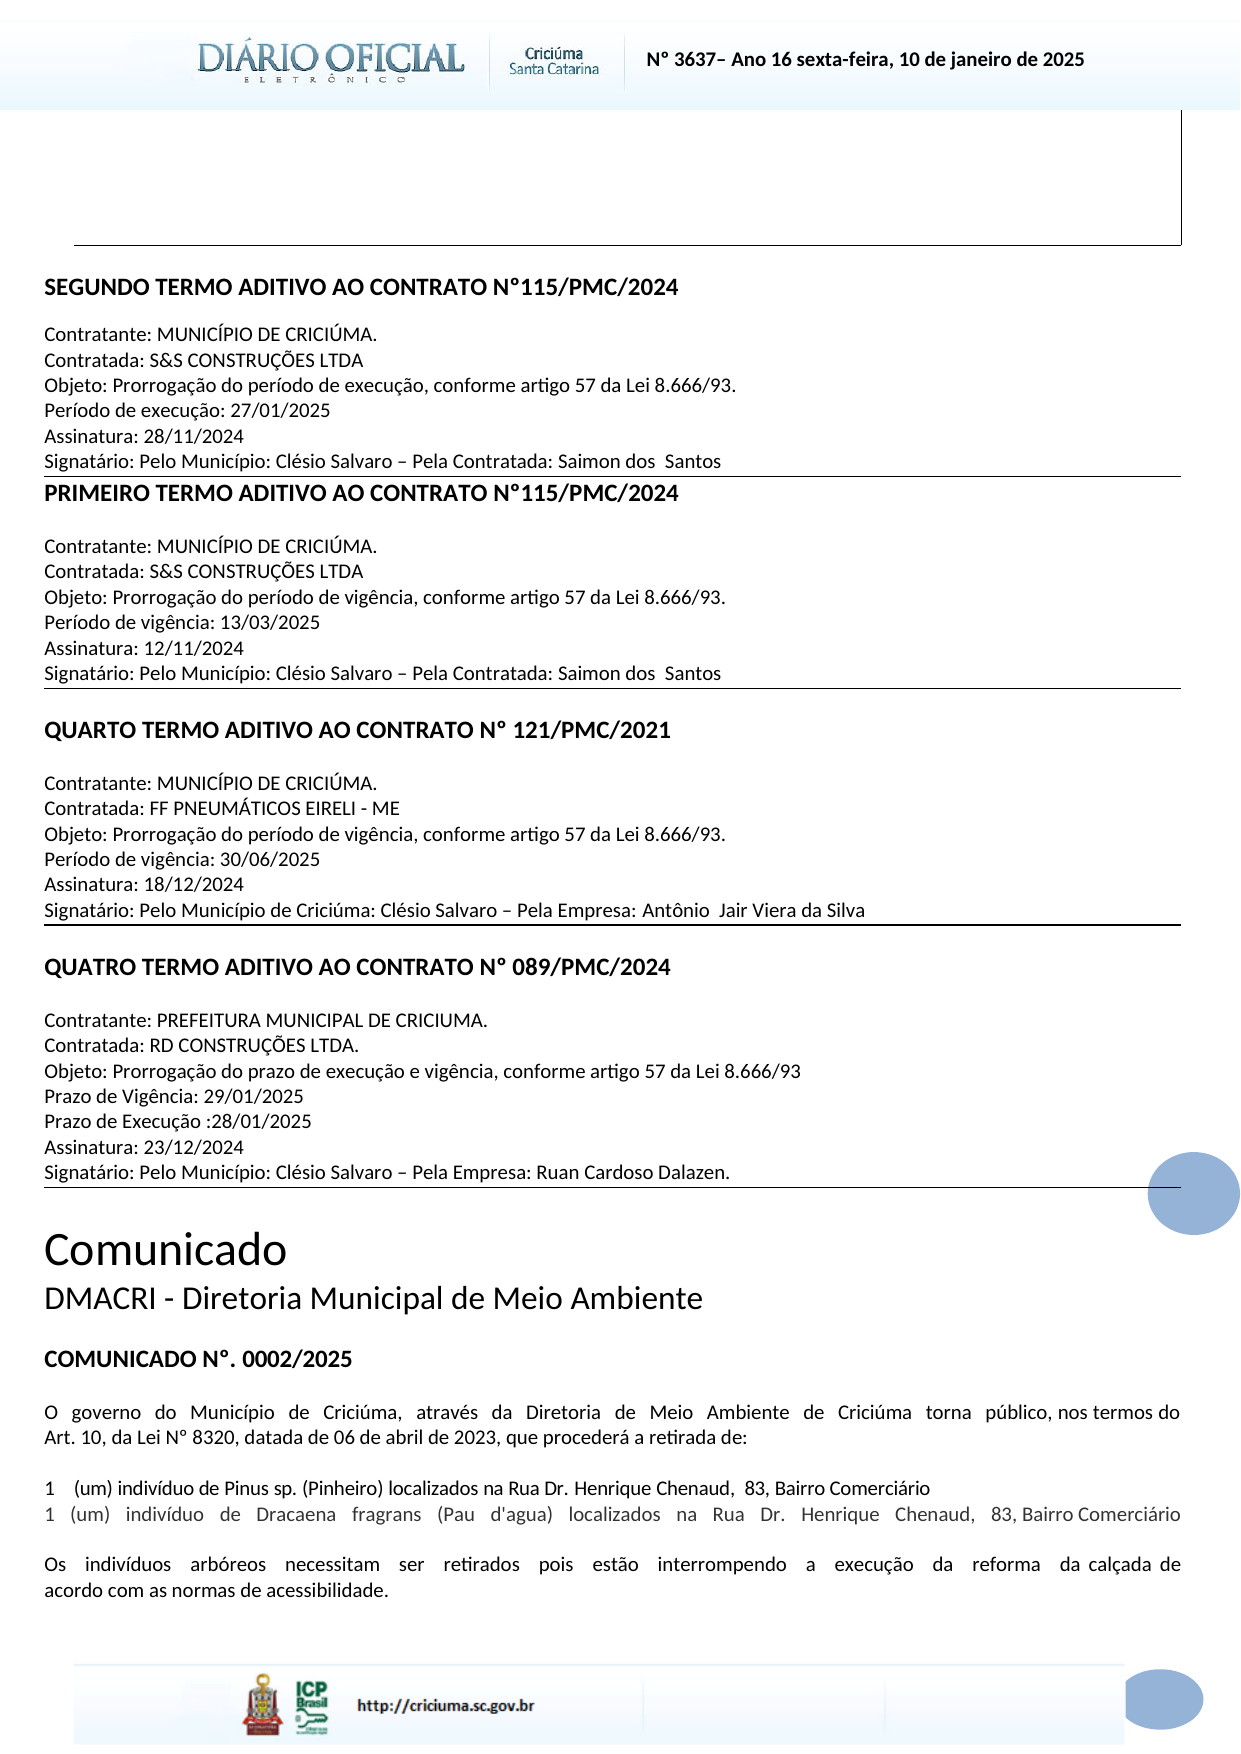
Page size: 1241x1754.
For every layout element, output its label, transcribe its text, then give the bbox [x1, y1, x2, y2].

text Contratada: S&S CONSTRUÇÕES LTDA [44, 347, 1181, 372]
text Os indivíduos arbóreos necessitam ser retirados pois estão interrompendo a execução da reforma da calçada de acordo com as normas de acessibilidade. [44, 1552, 1181, 1602]
text Comunicado [44, 1218, 1181, 1277]
text Objeto: Prorrogação do período de vigência, conforme artigo 57 da Lei 8.666/93. [44, 584, 1181, 609]
text Contratada: S&S CONSTRUÇÕES LTDA [44, 558, 1181, 584]
text Assinatura: 12/11/2024 [44, 635, 1181, 660]
text SEGUNDO TERMO ADITIVO AO CONTRATO Nº115/PMC/2024 [44, 271, 1181, 301]
text Objeto: Prorrogação do prazo de execução e vigência, conforme artigo 57 da Lei 8.666/93 [44, 1058, 1181, 1083]
text Contratada: FF PNEUMÁTICOS EIRELI - ME [44, 795, 1181, 821]
text Objeto: Prorrogação do período de execução, conforme artigo 57 da Lei 8.666/93. [44, 372, 1181, 398]
text Período de vigência: 30/06/2025 [44, 846, 1181, 872]
text PRIMEIRO TERMO ADITIVO AO CONTRATO Nº115/PMC/2024 [44, 477, 1181, 508]
text Período de vigência: 13/03/2025 [44, 609, 1181, 635]
text Contratada: RD CONSTRUÇÕES LTDA. [44, 1032, 1181, 1058]
text QUARTO TERMO ADITIVO AO CONTRATO Nº 121/PMC/2021 [44, 714, 1181, 744]
text QUATRO TERMO ADITIVO AO CONTRATO Nº 089/PMC/2024 [44, 951, 1181, 982]
text Período de execução: 27/01/2025 [44, 398, 1181, 423]
text O governo do Município de Criciúma, através da Diretoria de Meio Ambiente de Criciúma torna público, nos termos do Art. 10, da Lei Nº 8320, datada de 06 de abril de 2023, que procederá a retirada de: [44, 1399, 1181, 1450]
text 1 (um) indivíduo de Dracaena fragrans (Pau d'agua) localizados na Rua Dr. Henrique Chenaud, 83, Bairro Comerciário [44, 1501, 1181, 1526]
text Signatário: Pelo Município de Criciúma: Clésio Salvaro – Pela Empresa: Antônio Jair Viera da Silva [44, 897, 1181, 924]
text Contratante: MUNICÍPIO DE CRICIÚMA. [44, 770, 1181, 795]
text COMUNICADO Nº. 0002/2025 [44, 1343, 1181, 1374]
text Assinatura: 18/12/2024 [44, 872, 1181, 897]
text Signatário: Pelo Município: Clésio Salvaro – Pela Empresa: Ruan Cardoso Dalazen. [44, 1159, 1166, 1187]
text Contratante: MUNICÍPIO DE CRICIÚMA. [44, 321, 1181, 347]
text Signatário: Pelo Município: Clésio Salvaro – Pela Contratada: Saimon dos Santos [44, 448, 1181, 476]
text Prazo de Vigência: 29/01/2025 [44, 1083, 1181, 1109]
text Prazo de Execução :28/01/2025 [44, 1109, 1181, 1134]
text Assinatura: 23/12/2024 [44, 1134, 1181, 1159]
text DMACRI - Diretoria Municipal de Meio Ambiente [44, 1277, 1181, 1318]
text Assinatura: 28/11/2024 [44, 423, 1181, 448]
text Contratante: MUNICÍPIO DE CRICIÚMA. [44, 533, 1181, 558]
text Objeto: Prorrogação do período de vigência, conforme artigo 57 da Lei 8.666/93. [44, 821, 1181, 846]
text Contratante: PREFEITURA MUNICIPAL DE CRICIUMA. [44, 1007, 1181, 1032]
text 1 (um) indivíduo de Pinus sp. (Pinheiro) localizados na Rua Dr. Henrique Chenaud, 83, Bairro Comerciário [44, 1475, 1181, 1501]
text Signatário: Pelo Município: Clésio Salvaro – Pela Contratada: Saimon dos Santos [44, 660, 1181, 688]
